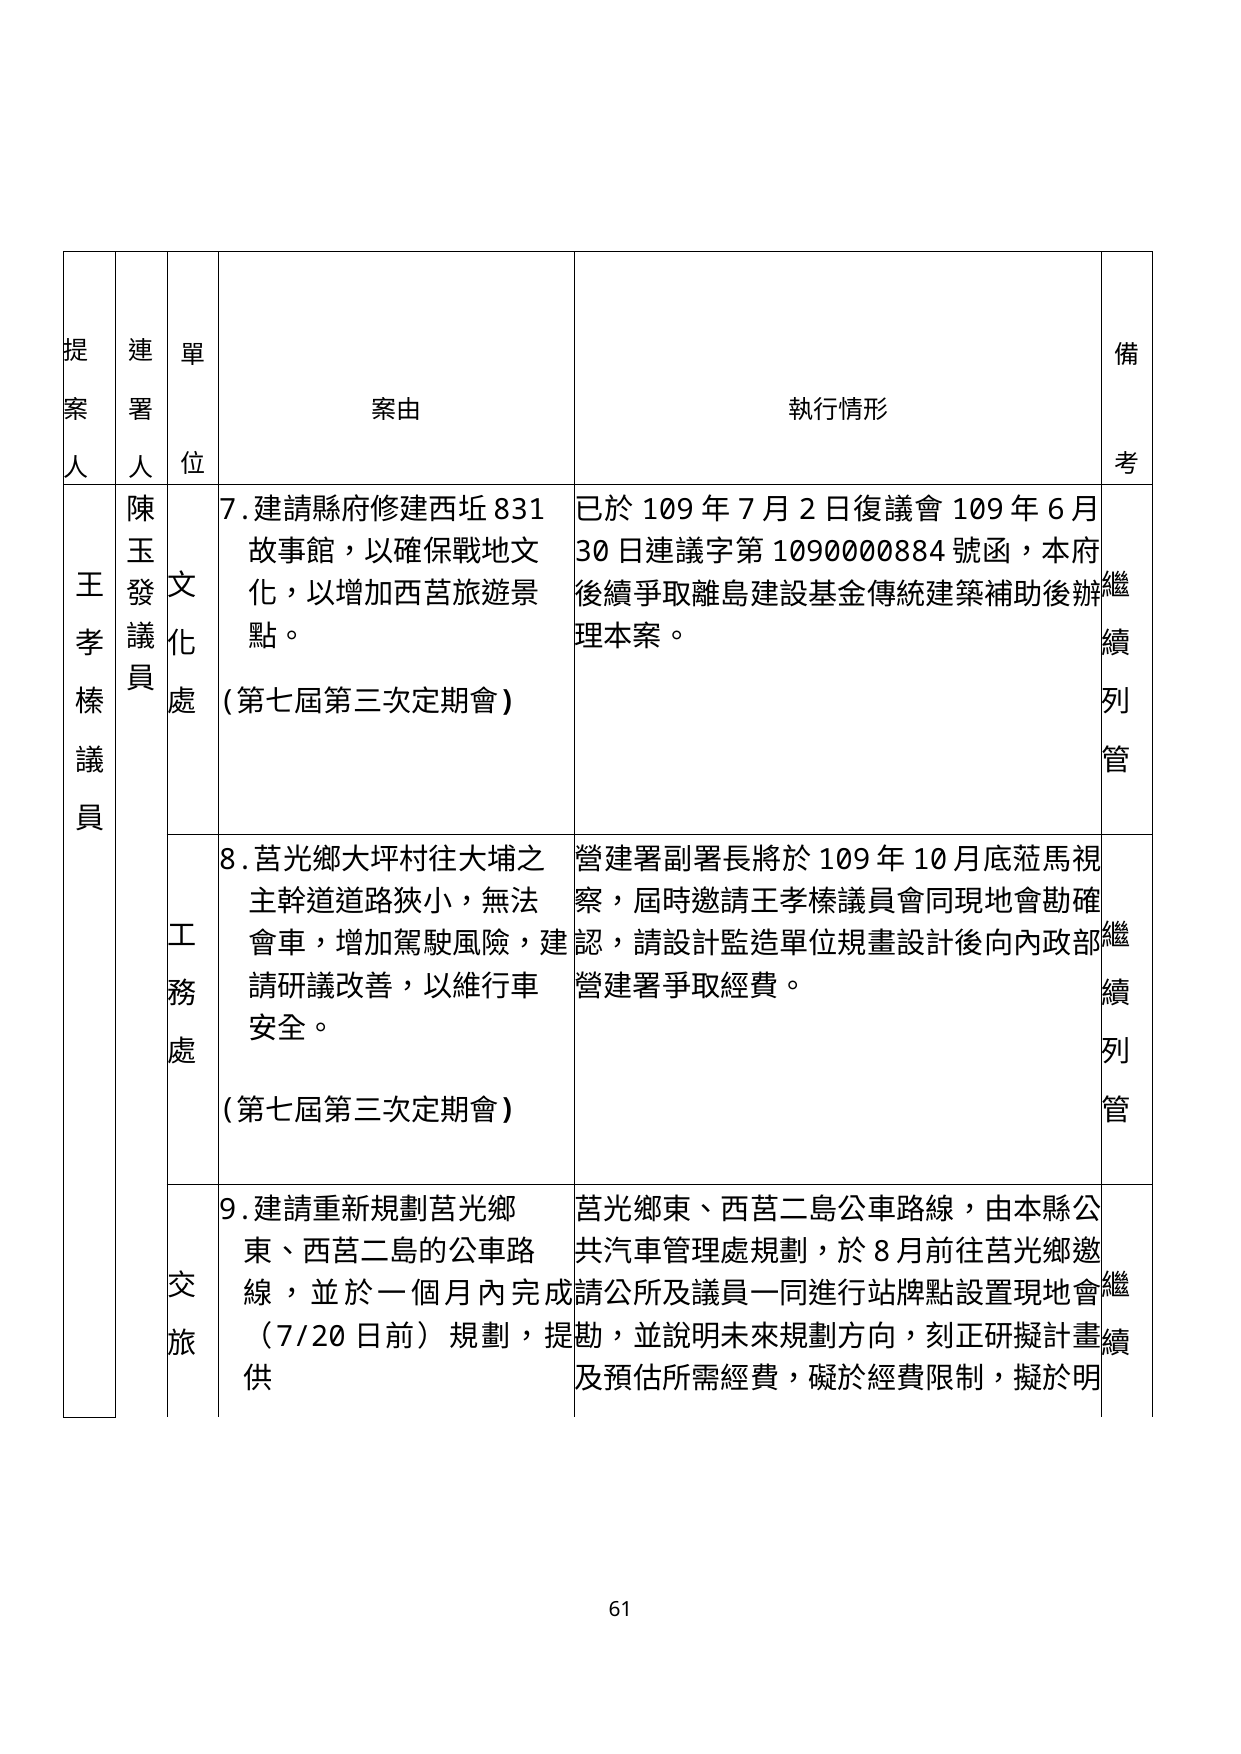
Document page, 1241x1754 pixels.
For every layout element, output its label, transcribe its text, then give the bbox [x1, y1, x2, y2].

table_cell 莒光鄉東、西莒二島公車路線，由本縣公共汽車管理處規劃，於8月前往莒光鄉邀請公所及議員一同進行站牌點設置現地會勘，並說明未來規劃方向，刻正研擬計畫及預估所需經費，礙於經費限制，擬於明 [575, 1185, 1101, 1417]
table_cell 交 旅 [168, 1185, 218, 1417]
table_cell 繼續 [1102, 1185, 1152, 1417]
table_cell 已於109年7月2日復議會109年6月30日連議字第1090000884號函，本府後續爭取離島建設基金傳統建築補助後辦理本案。 [575, 485, 1101, 834]
table_cell 單 位 [168, 252, 218, 484]
table_cell 9.建請重新規劃莒光鄉 東、西莒二島的公車路 線，並於一個月內完成（7/20日前）規劃，提供 [219, 1185, 574, 1417]
table_cell 王孝榛議員 [64, 485, 115, 1417]
table_cell 備 考 [1102, 252, 1152, 484]
table_cell 文 化 處 [168, 485, 218, 834]
table_cell 8.莒光鄉大坪村往大埔之 主幹道道路狹小，無法 會車，增加駕駛風險，建 請研議改善，以維行車 安全。 (第七屆第三次定期會) [219, 835, 574, 1184]
table_cell 執行情形 [575, 252, 1101, 484]
table_cell 陳玉發議員 [116, 485, 167, 1417]
table_cell 案由 [219, 252, 574, 484]
table_cell 提 案 人 [64, 252, 115, 484]
table_cell 繼續列管 [1102, 485, 1152, 834]
table_cell 連 署 人 [116, 252, 167, 484]
table_cell 工務 處 [168, 835, 218, 1184]
table_cell 繼續列管 [1102, 835, 1152, 1184]
table_cell 7.建請縣府修建西坵831 故事館，以確保戰地文 化，以增加西莒旅遊景 點。 (第七屆第三次定期會) [219, 485, 574, 834]
table_cell 營建署副署長將於109年10月底蒞馬視察，屆時邀請王孝榛議員會同現地會勘確認，請設計監造單位規畫設計後向內政部營建署爭取經費。 [575, 835, 1101, 1184]
